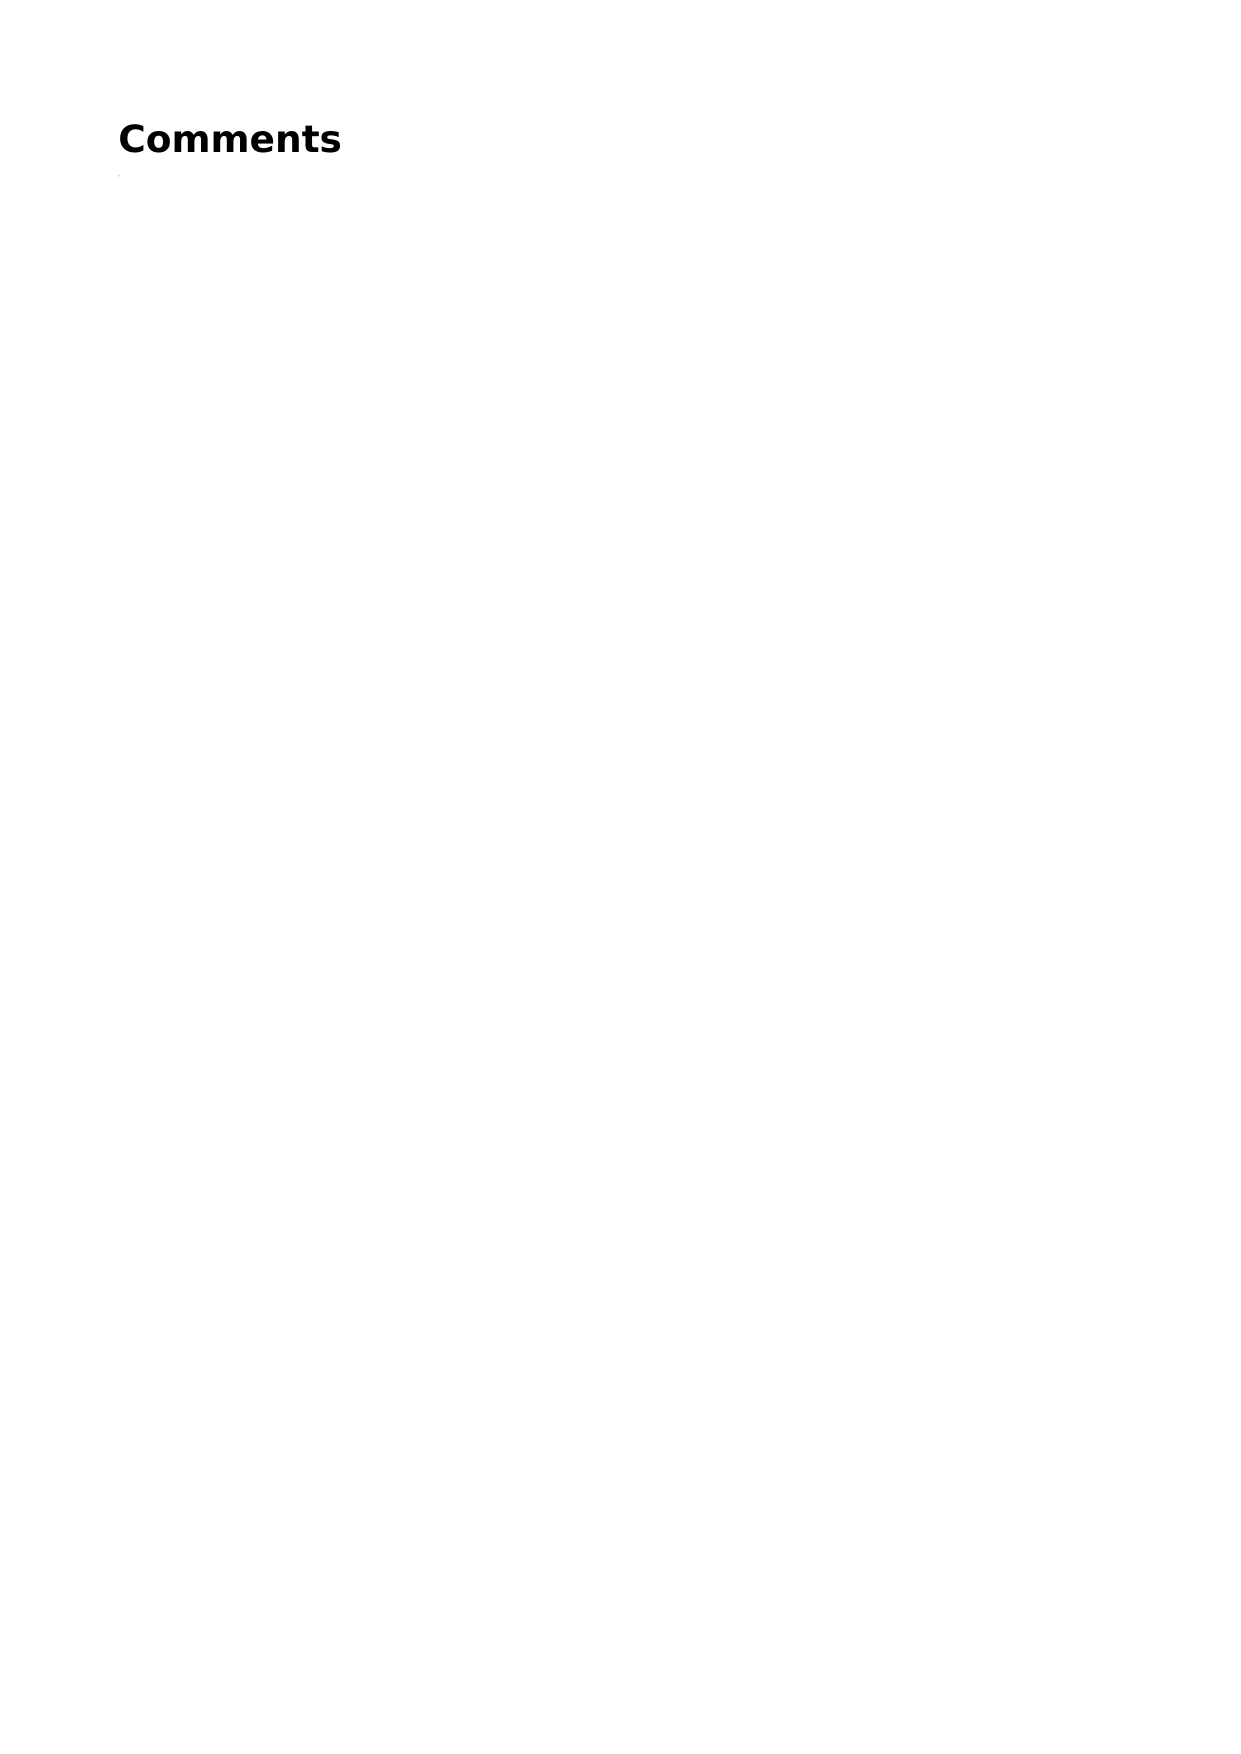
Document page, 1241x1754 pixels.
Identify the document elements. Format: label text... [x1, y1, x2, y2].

subtitle Comments [118, 118, 1122, 162]
